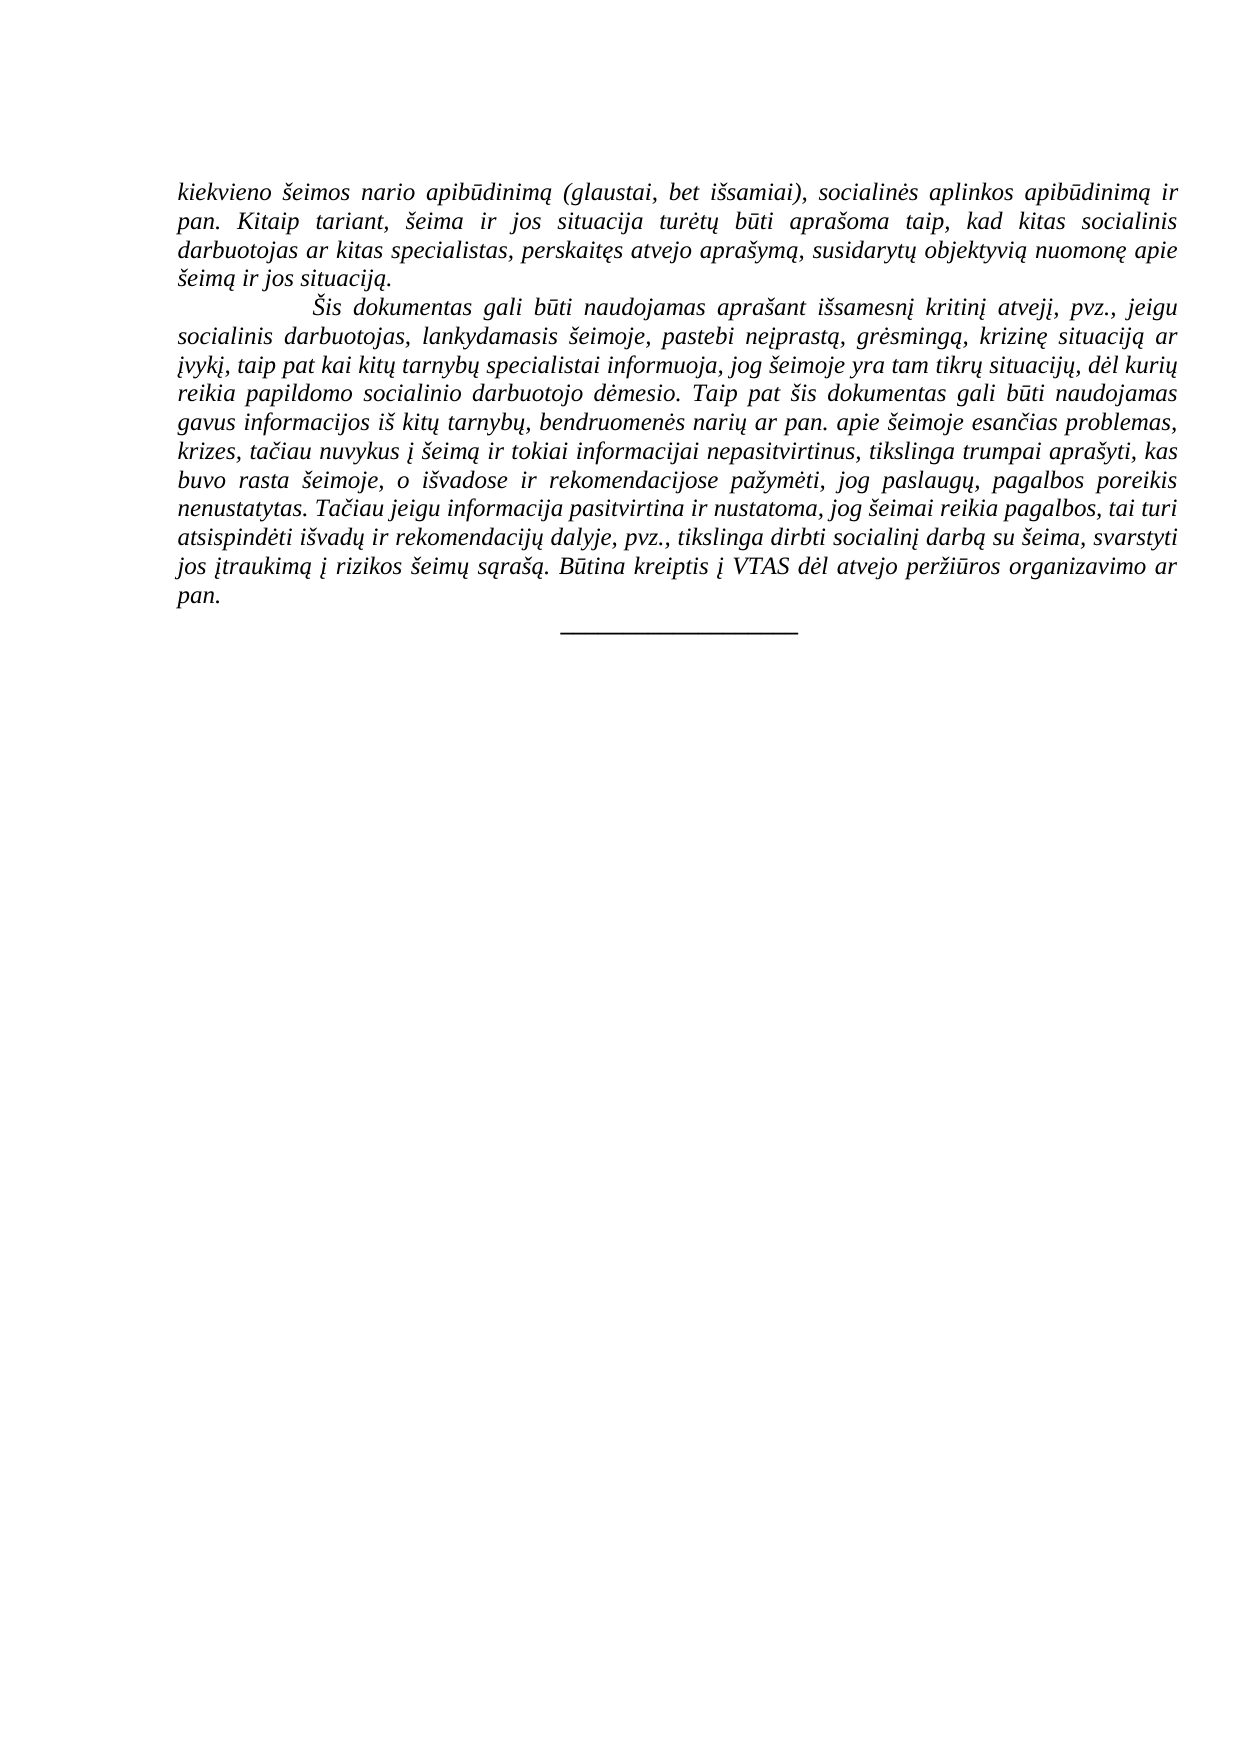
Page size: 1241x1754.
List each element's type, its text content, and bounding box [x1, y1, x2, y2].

text ___________________ [177, 608, 1181, 637]
text kiekvieno šeimos nario apibūdinimą (glaustai, bet išsamiai), socialinės aplinkos apibūdinimą ir pan. Kitaip tariant, šeima ir jos situacija turėtų būti aprašoma taip, kad kitas socialinis darbuotojas ar kitas specialistas, perskaitęs atvejo aprašymą, susidarytų objektyvią nuomonę apie šeimą ir jos situaciją. [177, 177, 1181, 292]
text Šis dokumentas gali būti naudojamas aprašant išsamesnį kritinį atvejį, pvz., jeigu socialinis darbuotojas, lankydamasis šeimoje, pastebi neįprastą, grėsmingą, krizinę situaciją ar įvykį, taip pat kai kitų tarnybų specialistai informuoja, jog šeimoje yra tam tikrų situacijų, dėl kurių reikia papildomo socialinio darbuotojo dėmesio. Taip pat šis dokumentas gali būti naudojamas gavus informacijos iš kitų tarnybų, bendruomenės narių ar pan. apie šeimoje esančias problemas, krizes, tačiau nuvykus į šeimą ir tokiai informacijai nepasitvirtinus, tikslinga trumpai aprašyti, kas buvo rasta šeimoje, o išvadose ir rekomendacijose pažymėti, jog paslaugų, pagalbos poreikis nenustatytas. Tačiau jeigu informacija pasitvirtina ir nustatoma, jog šeimai reikia pagalbos, tai turi atsispindėti išvadų ir rekomendacijų dalyje, pvz., tikslinga dirbti socialinį darbą su šeima, svarstyti jos įtraukimą į rizikos šeimų sąrašą. Būtina kreiptis į VTAS dėl atvejo peržiūros organizavimo ar pan. [177, 292, 1181, 608]
